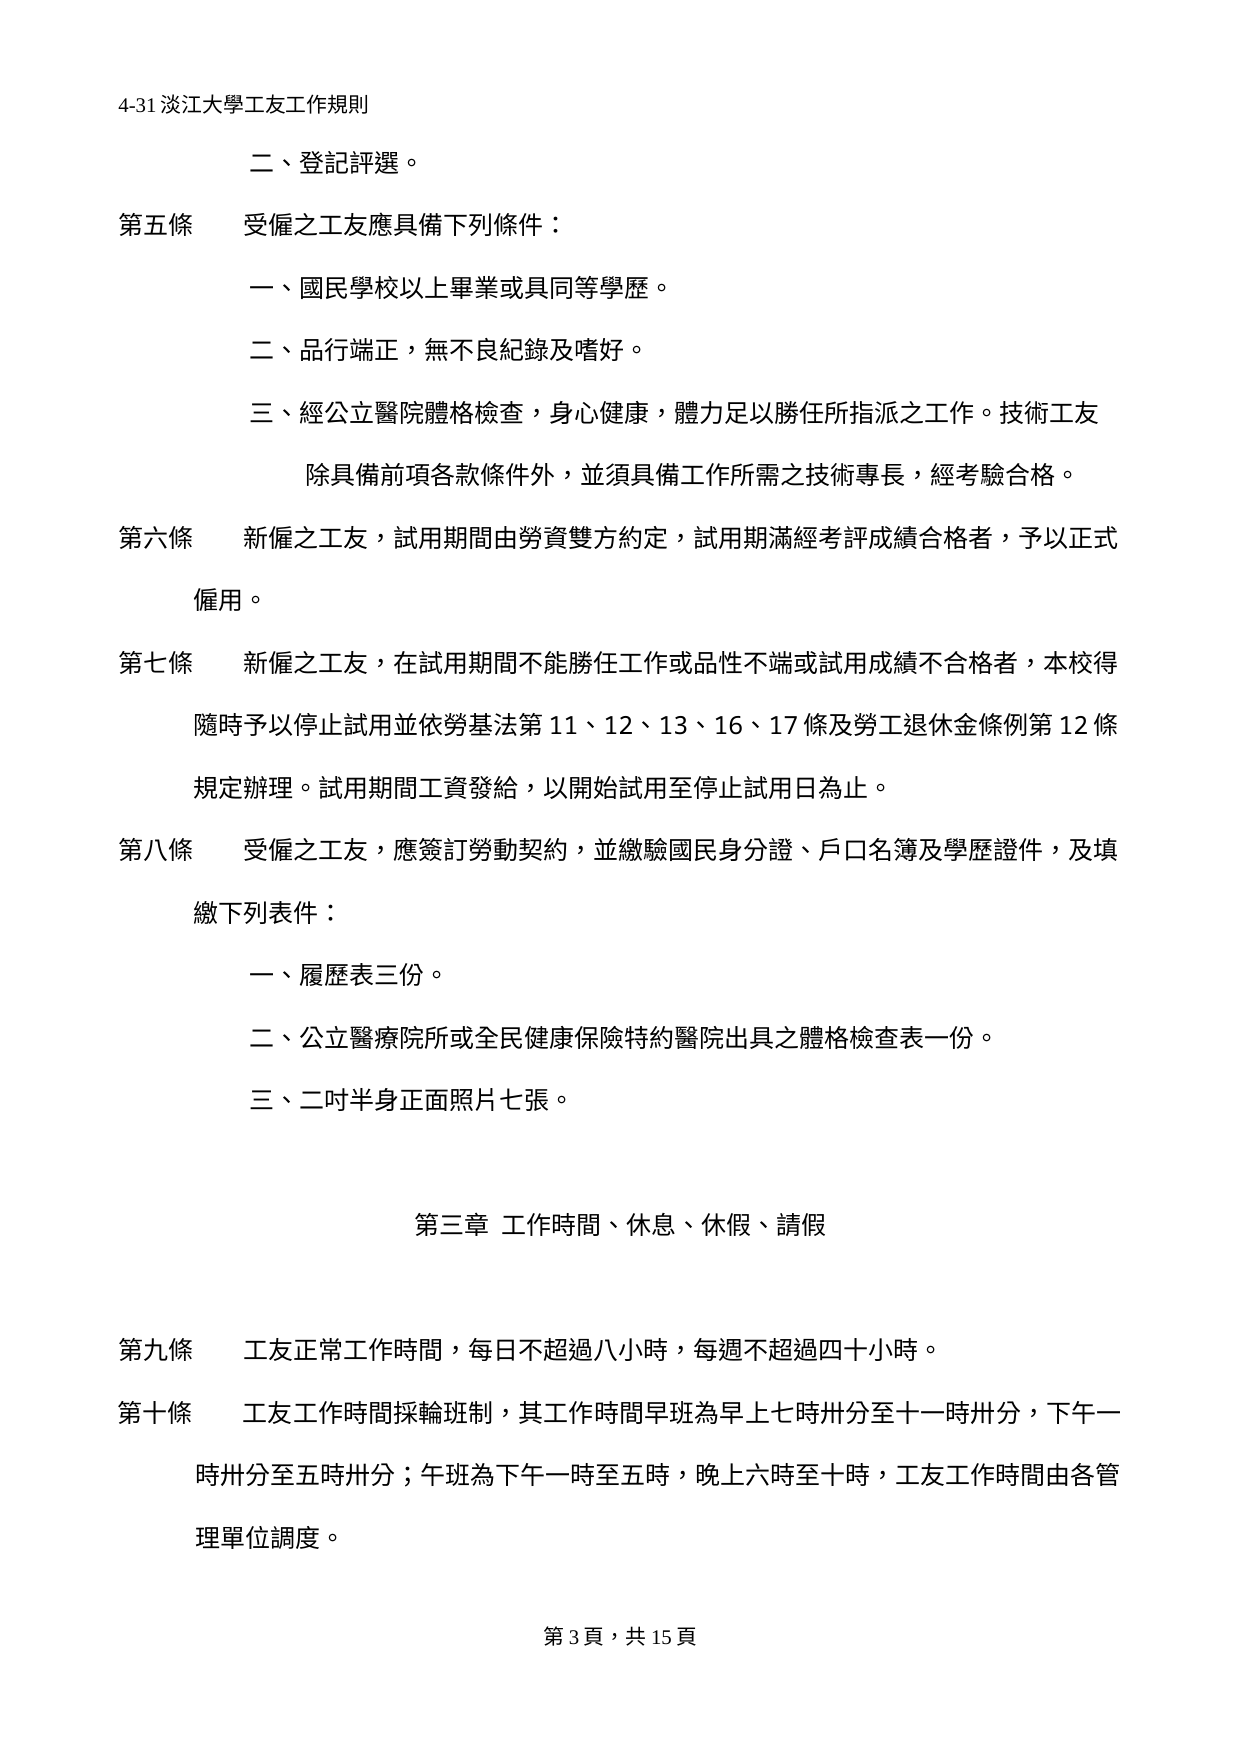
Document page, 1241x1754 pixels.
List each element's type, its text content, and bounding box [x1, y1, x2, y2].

text 第十條 工友工作時間採輪班制，其工作時間早班為早上七時卅分至十一時卅分，下午一時卅分至五時卅分；午班為下午一時至五時，晚上六時至十時，工友工作時間由各管理單位調度。 [117, 1369, 1122, 1557]
text 一、國民學校以上畢業或具同等學歷。 [249, 244, 1122, 307]
text 第五條 受僱之工友應具備下列條件： [118, 182, 1122, 244]
text 三、二吋半身正面照片七張。 [249, 1057, 1122, 1119]
text 三、經公立醫院體格檢查，身心健康，體力足以勝任所指派之工作。技術工友除具備前項各款條件外，並須具備工作所需之技術專長，經考驗合格。 [249, 369, 1122, 494]
text 第七條 新僱之工友，在試用期間不能勝任工作或品性不端或試用成績不合格者，本校得隨時予以停止試用並依勞基法第11、12、13、16、17條及勞工退休金條例第12條規定辦理。試用期間工資發給，以開始試用至停止試用日為止。 [118, 619, 1122, 807]
text 第六條 新僱之工友，試用期間由勞資雙方約定，試用期滿經考評成績合格者，予以正式僱用。 [118, 494, 1122, 619]
text 二、公立醫療院所或全民健康保險特約醫院出具之體格檢查表一份。 [249, 994, 1122, 1057]
text 二、登記評選。 [249, 119, 1122, 182]
text 二、品行端正，無不良紀錄及嗜好。 [249, 307, 1122, 369]
text 一、履歷表三份。 [249, 932, 1122, 994]
text 第三章 工作時間、休息、休假、請假 [118, 1182, 1122, 1244]
text 第九條 工友正常工作時間，每日不超過八小時，每週不超過四十小時。 [118, 1307, 1122, 1369]
text 第八條 受僱之工友，應簽訂勞動契約，並繳驗國民身分證、戶口名簿及學歷證件，及填繳下列表件： [118, 807, 1122, 932]
